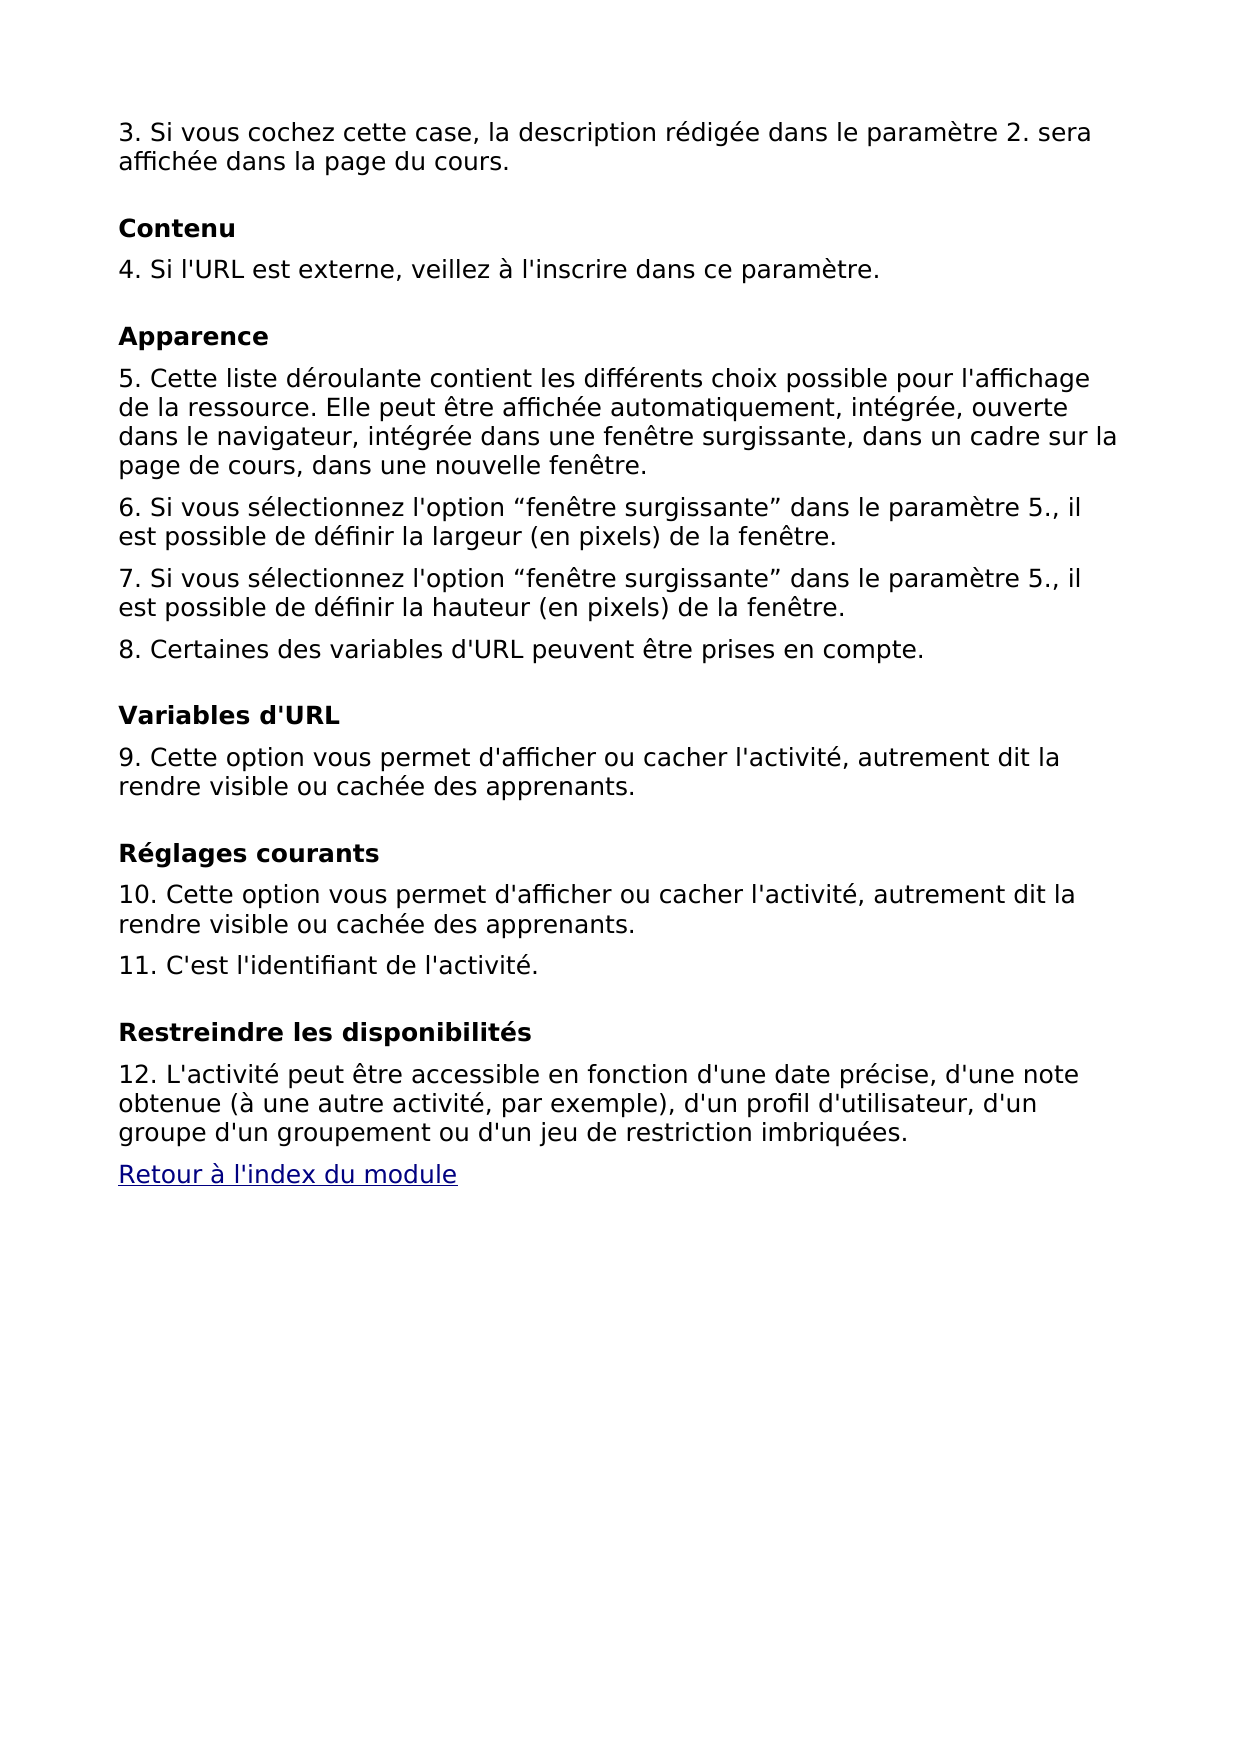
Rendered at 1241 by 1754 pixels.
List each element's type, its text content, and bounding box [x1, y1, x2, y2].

text 8. Certaines des variables d'URL peuvent être prises en compte. [118, 635, 1122, 664]
text 10. Cette option vous permet d'afficher ou cacher l'activité, autrement dit la rendre visible ou cachée des apprenants. [118, 881, 1122, 939]
text 6. Si vous sélectionnez l'option “fenêtre surgissante” dans le paramètre 5., il est possible de définir la largeur (en pixels) de la fenêtre. [118, 493, 1122, 551]
text 12. L'activité peut être accessible en fonction d'une date précise, d'une note obtenue (à une autre activité, par exemple), d'un profil d'utilisateur, d'un groupe d'un groupement ou d'un jeu de restriction imbriquées. [118, 1060, 1122, 1147]
subtitle Réglages courants [118, 839, 1122, 868]
text 7. Si vous sélectionnez l'option “fenêtre surgissante” dans le paramètre 5., il est possible de définir la hauteur (en pixels) de la fenêtre. [118, 564, 1122, 622]
text 5. Cette liste déroulante contient les différents choix possible pour l'affichage de la ressource. Elle peut être affichée automatiquement, intégrée, ouverte dans le navigateur, intégrée dans une fenêtre surgissante, dans un cadre sur la page de cours, dans une nouvelle fenêtre. [118, 364, 1122, 481]
text 9. Cette option vous permet d'afficher ou cacher l'activité, autrement dit la rendre visible ou cachée des apprenants. [118, 743, 1122, 801]
text Retour à l'index du module [118, 1160, 1122, 1189]
subtitle Contenu [118, 214, 1122, 243]
subtitle Variables d'URL [118, 701, 1122, 731]
subtitle Restreindre les disponibilités [118, 1018, 1122, 1047]
text 4. Si l'URL est externe, veillez à l'inscrire dans ce paramètre. [118, 256, 1122, 285]
subtitle Apparence [118, 322, 1122, 351]
text 3. Si vous cochez cette case, la description rédigée dans le paramètre 2. sera affichée dans la page du cours. [118, 118, 1122, 176]
text 11. C'est l'identifiant de l'activité. [118, 951, 1122, 981]
